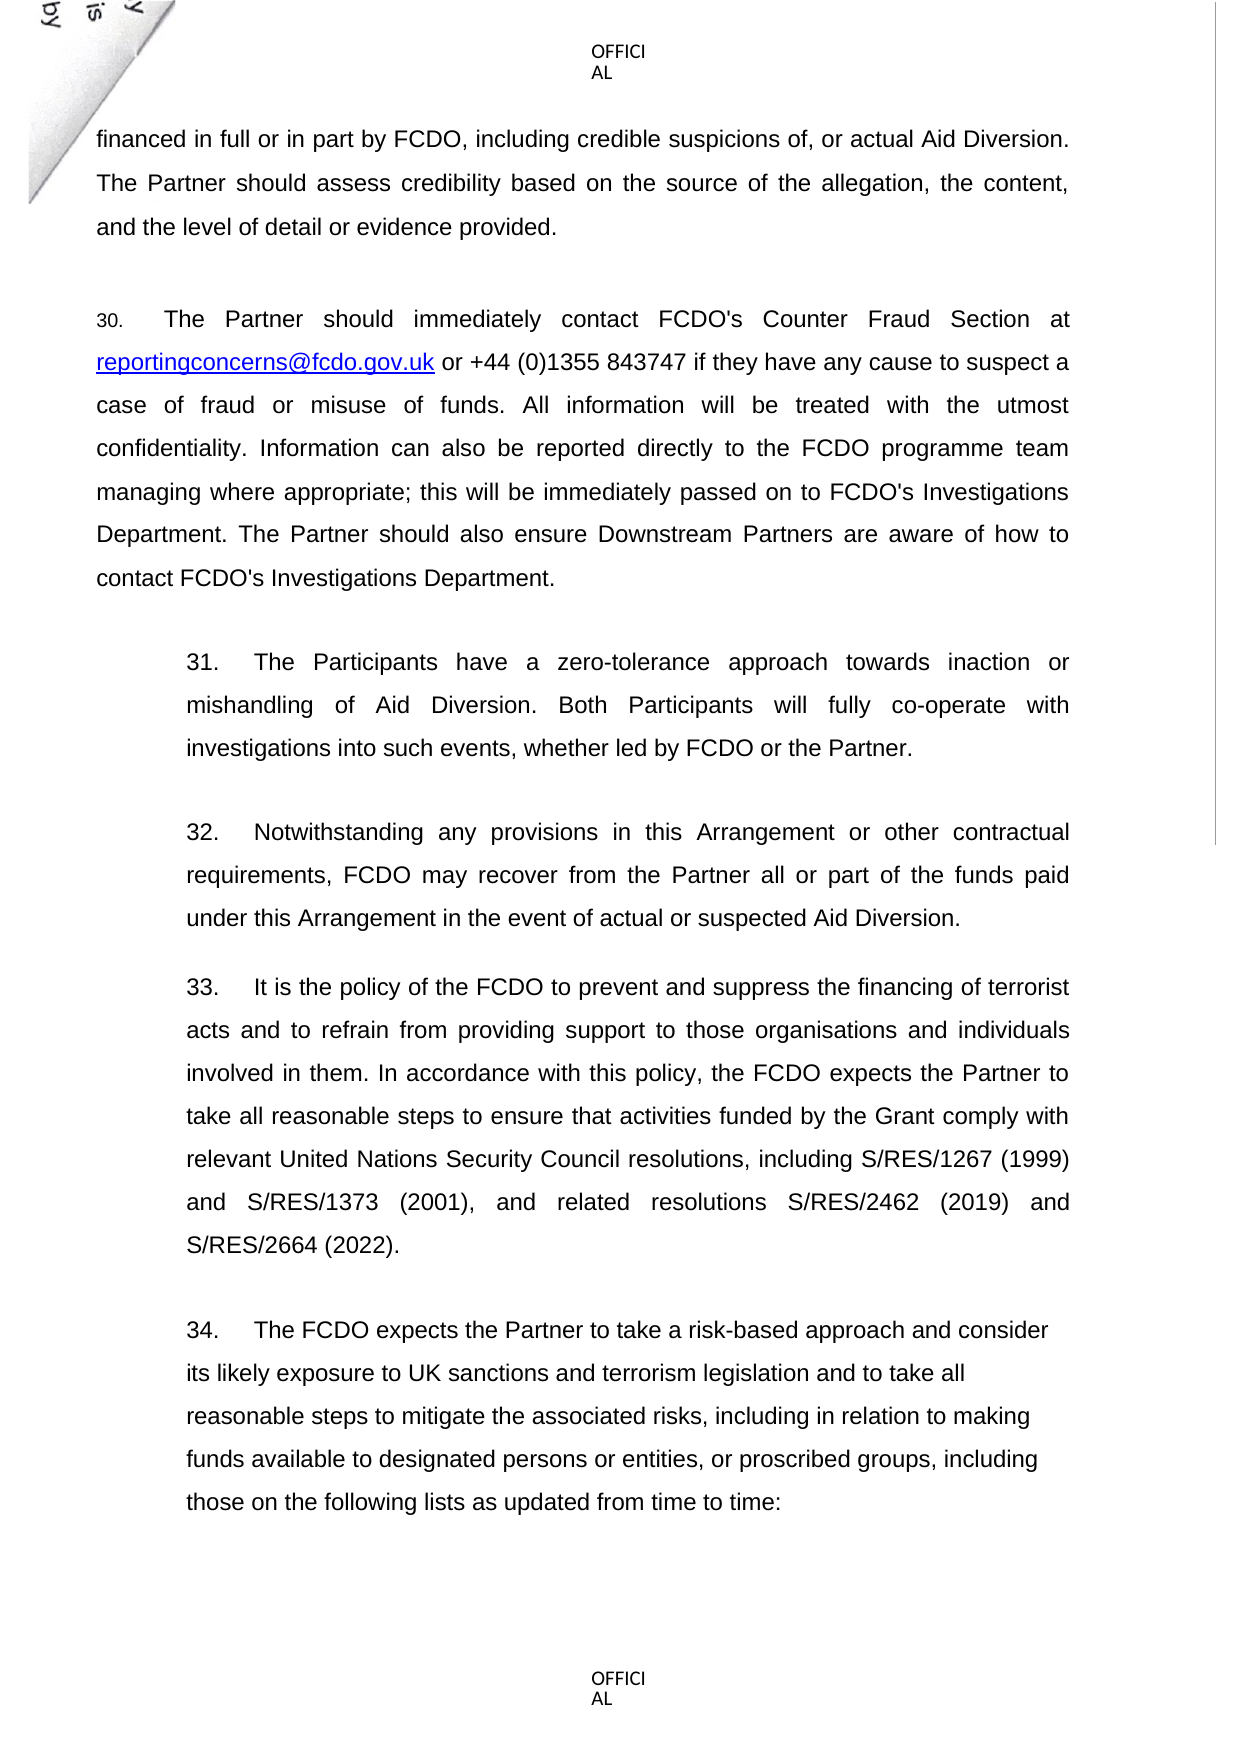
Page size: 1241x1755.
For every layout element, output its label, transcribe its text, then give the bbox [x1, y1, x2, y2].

picture [28, 0, 176, 204]
list The Participants have a zero-tolerance approach towards inaction or mishandling of Aid Diversion. Both Participants will fully co-operate with investigations into such events, whether led by FCDO or the Partner. [186, 636, 1071, 765]
text financed in full or in part by FCDO, including credible suspicions of, or actual Aid Diversion. The Partner should assess credibility based on the source of the allegation, the content, and the level of detail or evidence provided. [96, 112, 1071, 244]
list Notwithstanding any provisions in this Arrangement or other contractual requirements, FCDO may recover from the Partner all or part of the funds paid under this Arrangement in the event of actual or suspected Aid Diversion. [186, 806, 1071, 935]
list It is the policy of the FCDO to prevent and suppress the financing of terrorist acts and to refrain from providing support to those organisations and individuals involved in them. In accordance with this policy, the FCDO expects the Partner to take all reasonable steps to ensure that activities funded by the Grant comply with relevant United Nations Security Council resolutions, including S/RES/1267 (1999) and S/RES/1373 (2001), and related resolutions S/RES/2462 (2019) and S/RES/2664 (2022). [186, 961, 1071, 1262]
list The FCDO expects the Partner to take a risk-based approach and consider its likely exposure to UK sanctions and terrorism legislation and to take all reasonable steps to mitigate the associated risks, including in relation to making funds available to designated persons or entities, or proscribed groups, including those on the following lists as updated from time to time: [186, 1304, 1071, 1519]
text 30. The Partner should immediately contact FCDO's Counter Fraud Section at reportingconcerns@fcdo.gov.uk or +44 (0)1355 843747 if they have any cause to suspect a case of fraud or misuse of funds. All information will be treated with the utmost confidentiality. Information can also be reported directly to the FCDO programme team managing where appropriate; this will be immediately passed on to FCDO's Investigations Department. The Partner should also ensure Downstream Partners are aware of how to contact FCDO's Investigations Department. [96, 293, 1071, 594]
